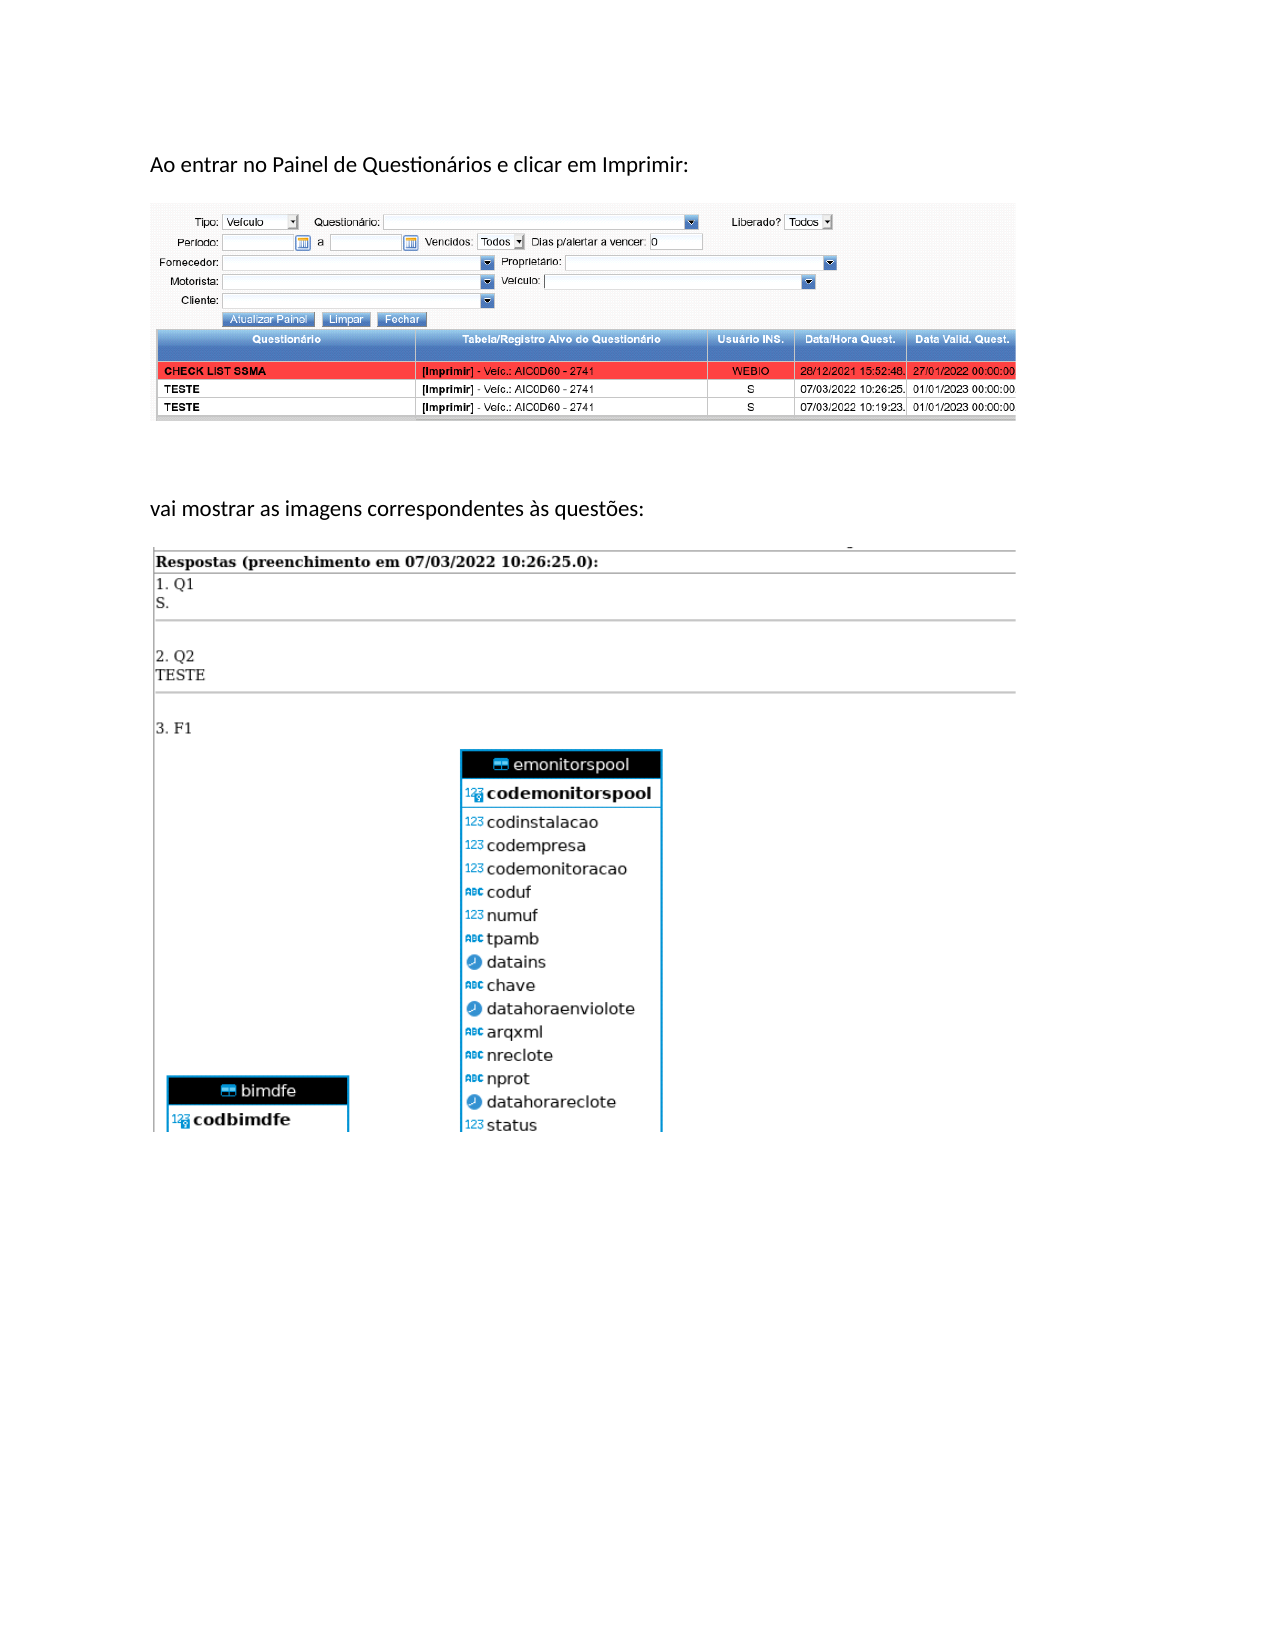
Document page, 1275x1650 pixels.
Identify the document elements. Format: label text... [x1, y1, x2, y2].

text vai mostrar as imagens correspondentes às questões: [150, 494, 1125, 522]
text Ao entrar no Painel de Questionários e clicar em Imprimir: [150, 150, 1125, 178]
